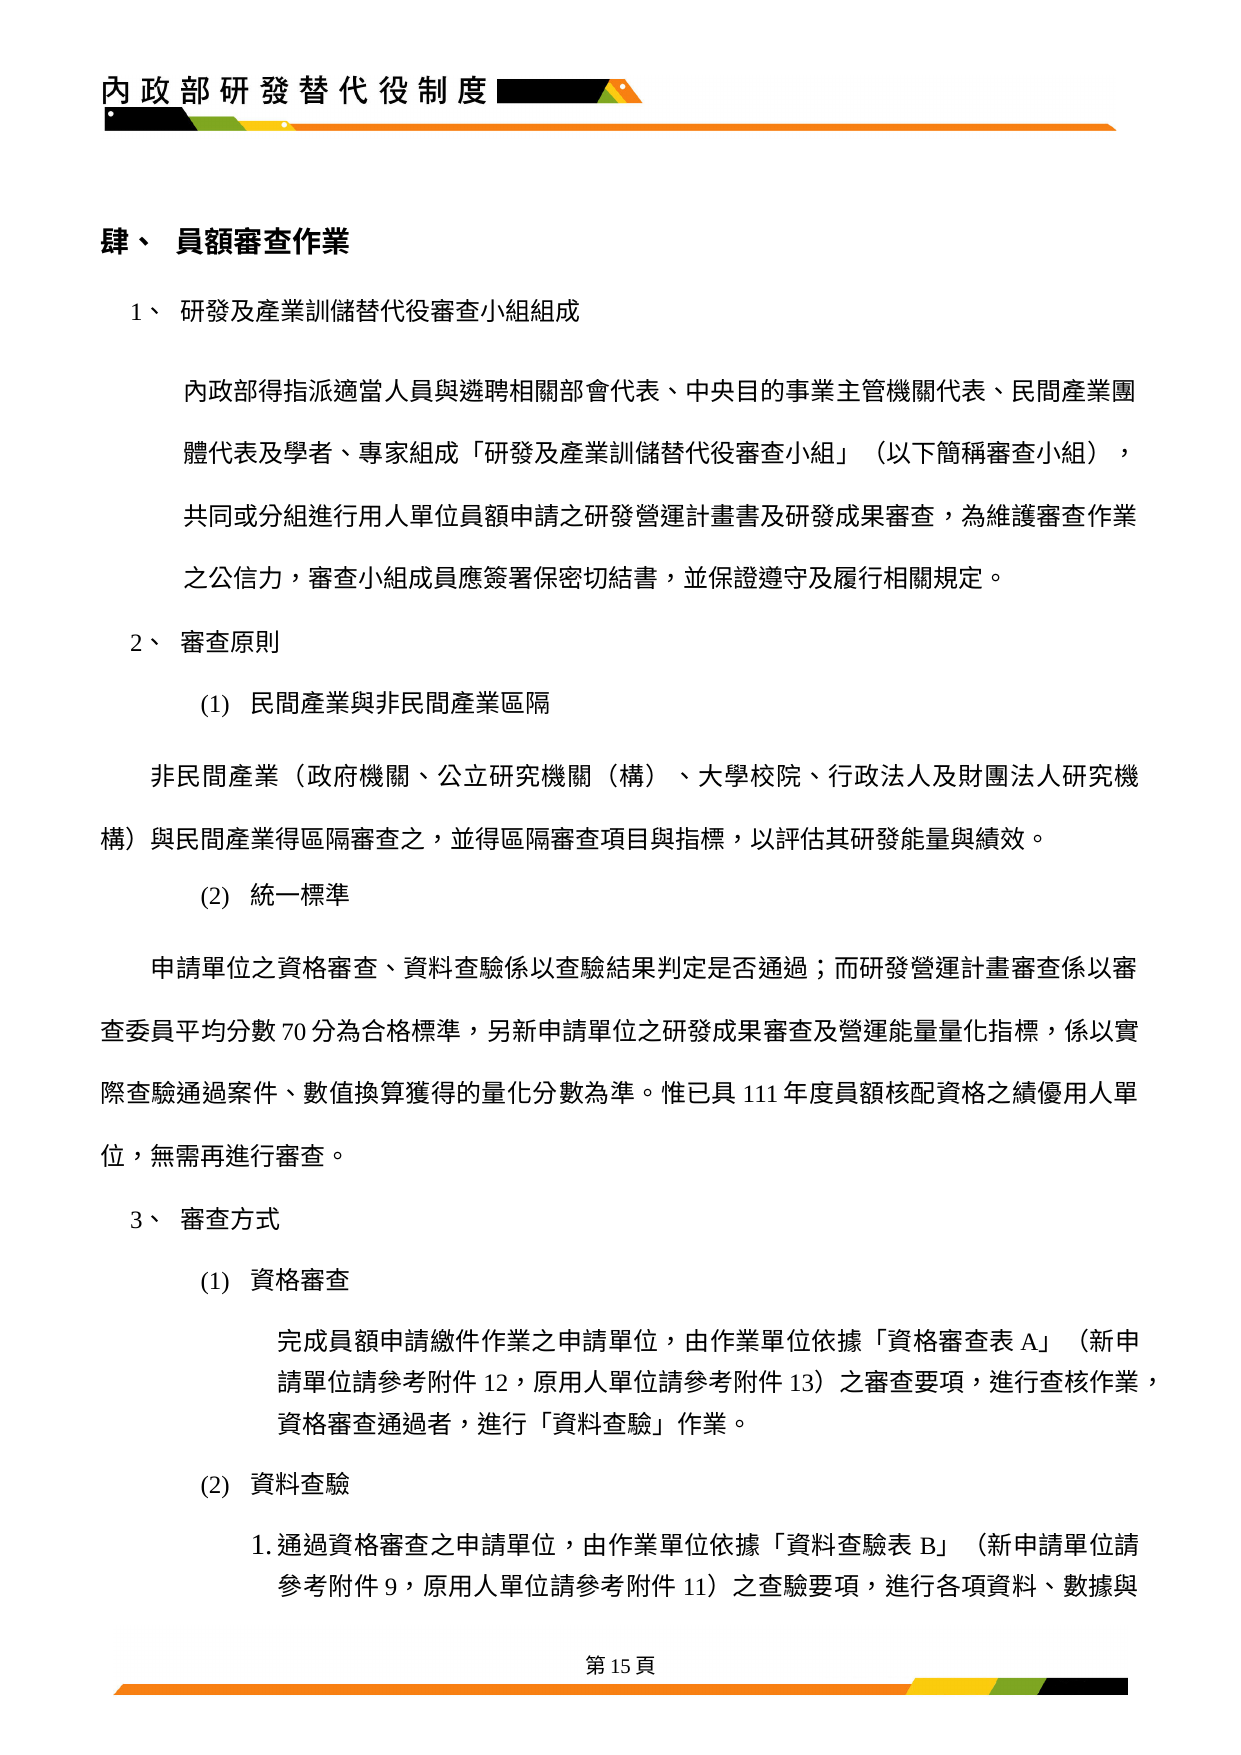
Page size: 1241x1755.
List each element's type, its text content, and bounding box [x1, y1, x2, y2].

list 資料查驗 [200, 1460, 1140, 1502]
list 員額審查作業 [100, 219, 1140, 260]
list 審查原則 [130, 617, 1140, 660]
text 內政部得指派適當人員與遴聘相關部會代表、中央目的事業主管機關代表、民間產業團體代表及學者、專家組成「研發及產業訓儲替代役審查小組」（以下簡稱審查小組），共同或分組進行用人單位員額申請之研發營運計畫書及研發成果審查，為維護審查作業之公信力，審查小組成員應簽署保密切結書，並保證遵守及履行相關規定。 [183, 348, 1140, 598]
text 非民間產業（政府機關、公立研究機關（構）、大學校院、行政法人及財團法人研究機構）與民間產業得區隔審查之，並得區隔審查項目與指標，以評估其研發能量與績效。 [100, 733, 1140, 858]
list 通過資格審查之申請單位，由作業單位依據「資料查驗表B」（新申請單位請參考附件9，原用人單位請參考附件11）之查驗要項，進行各項資料、數據與 [250, 1521, 1140, 1604]
text 完成員額申請繳件作業之申請單位，由作業單位依據「資格審查表A」（新申請單位請參考附件12，原用人單位請參考附件13）之審查要項，進行查核作業，資格審查通過者，進行「資料查驗」作業。 [278, 1317, 1140, 1442]
list 統一標準 [200, 871, 1140, 912]
text 申請單位之資格審查、資料查驗係以查驗結果判定是否通過；而研發營運計畫審查係以審查委員平均分數70分為合格標準，另新申請單位之研發成果審查及營運能量量化指標，係以實際查驗通過案件、數值換算獲得的量化分數為準。惟已具111年度員額核配資格之績優用人單位，無需再進行審查。 [100, 925, 1140, 1175]
list 研發及產業訓儲替代役審查小組組成 [130, 285, 1140, 329]
list 審查方式 [130, 1194, 1140, 1237]
list 民間產業與非民間產業區隔 [200, 679, 1140, 721]
list 資格審查 [200, 1256, 1140, 1298]
